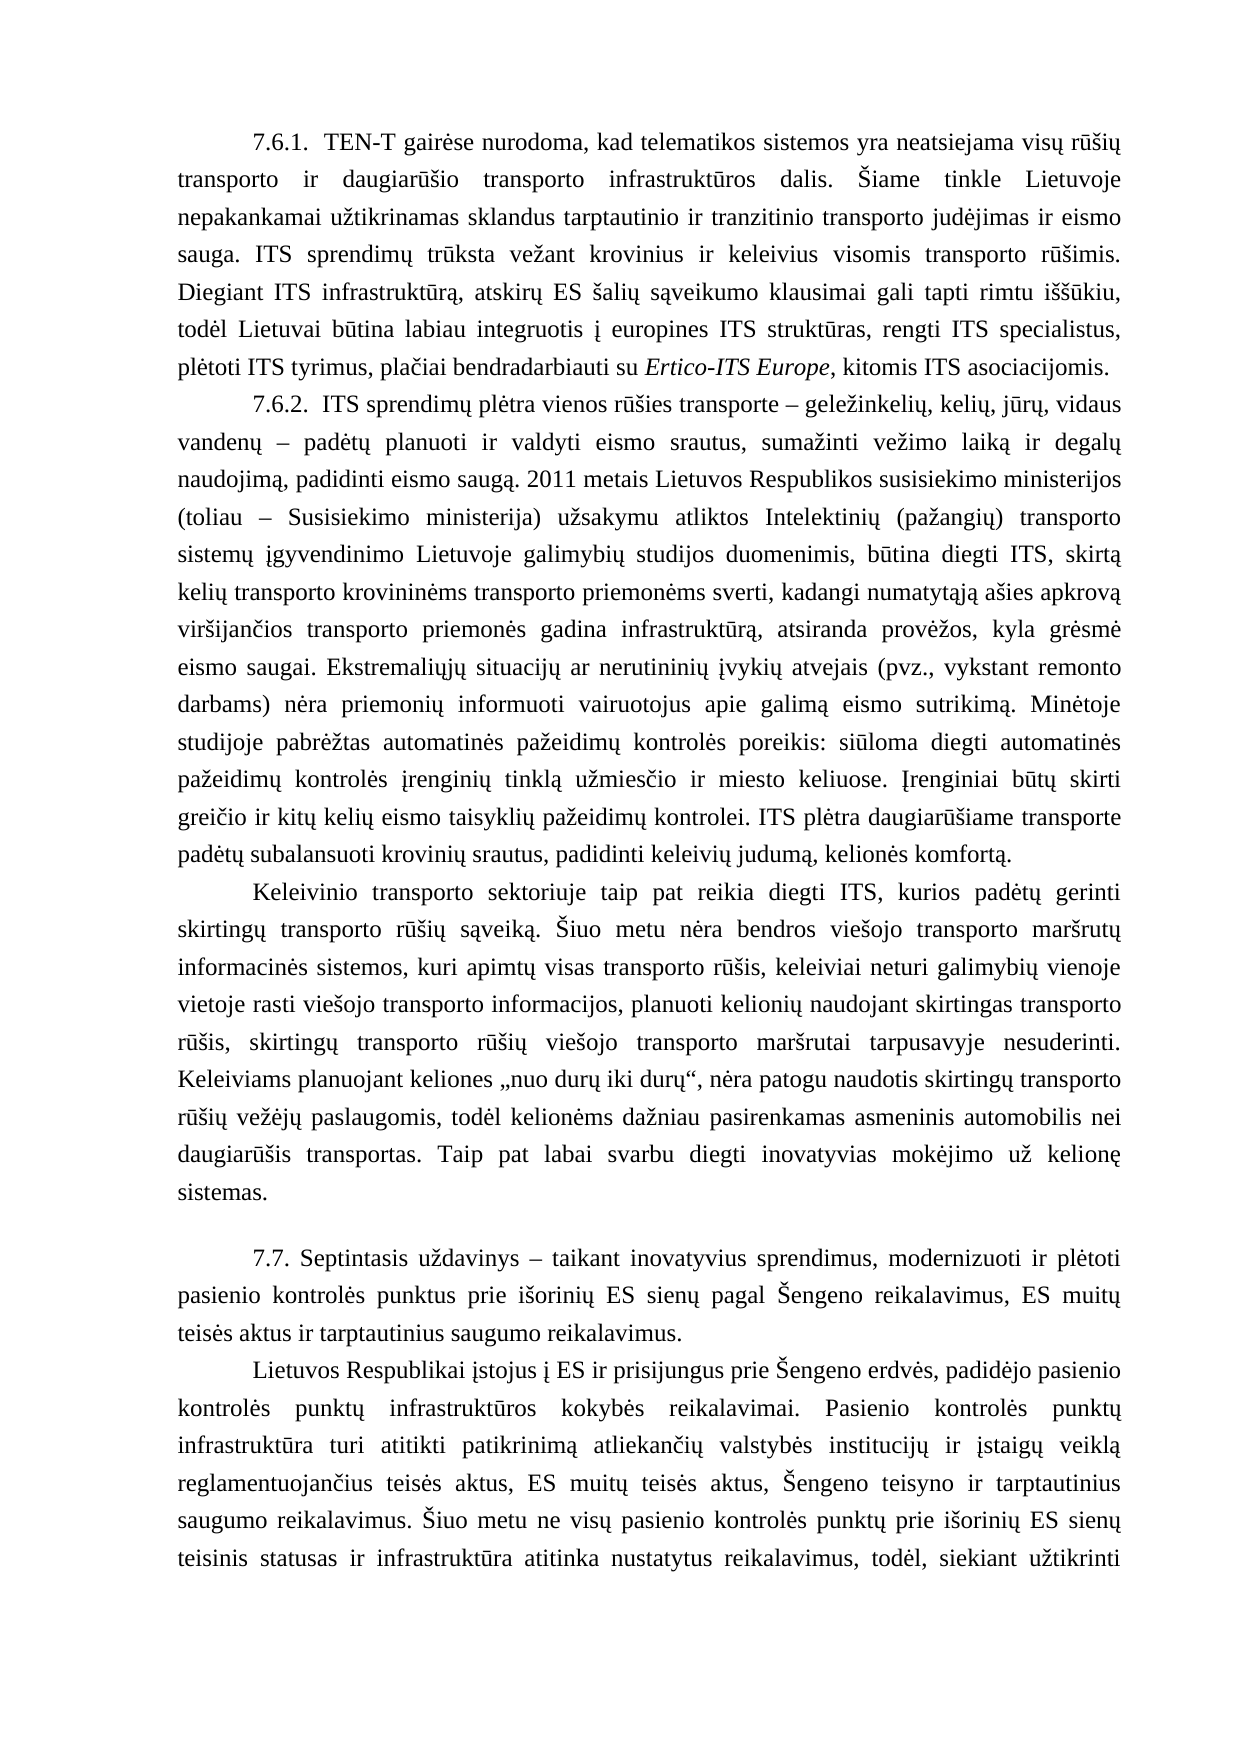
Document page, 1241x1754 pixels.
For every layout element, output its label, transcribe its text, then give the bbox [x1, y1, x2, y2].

text 7.6.2. ITS sprendimų plėtra vienos rūšies transporte – geležinkelių, kelių, jūrų, vidaus vandenų – padėtų planuoti ir valdyti eismo srautus, sumažinti vežimo laiką ir degalų naudojimą, padidinti eismo saugą. 2011 metais Lietuvos Respublikos susisiekimo ministerijos (toliau – Susisiekimo ministerija) užsakymu atliktos Intelektinių (pažangių) transporto sistemų įgyvendinimo Lietuvoje galimybių studijos duomenimis, būtina diegti ITS, skirtą kelių transporto krovininėms transporto priemonėms sverti, kadangi numatytąją ašies apkrovą viršijančios transporto priemonės gadina infrastruktūrą, atsiranda provėžos, kyla grėsmė eismo saugai. Ekstremaliųjų situacijų ar nerutininių įvykių atvejais (pvz., vykstant remonto darbams) nėra priemonių informuoti vairuotojus apie galimą eismo sutrikimą. Minėtoje studijoje pabrėžtas automatinės pažeidimų kontrolės poreikis: siūloma diegti automatinės pažeidimų kontrolės įrenginių tinklą užmiesčio ir miesto keliuose. Įrenginiai būtų skirti greičio ir kitų kelių eismo taisyklių pažeidimų kontrolei. ITS plėtra daugiarūšiame transporte padėtų subalansuoti krovinių srautus, padidinti keleivių judumą, kelionės komfortą. [177, 381, 1122, 868]
text Keleivinio transporto sektoriuje taip pat reikia diegti ITS, kurios padėtų gerinti skirtingų transporto rūšių sąveiką. Šiuo metu nėra bendros viešojo transporto maršrutų informacinės sistemos, kuri apimtų visas transporto rūšis, keleiviai neturi galimybių vienoje vietoje rasti viešojo transporto informacijos, planuoti kelionių naudojant skirtingas transporto rūšis, skirtingų transporto rūšių viešojo transporto maršrutai tarpusavyje nesuderinti. Keleiviams planuojant keliones „nuo durų iki durų“, nėra patogu naudotis skirtingų transporto rūšių vežėjų paslaugomis, todėl kelionėms dažniau pasirenkamas asmeninis automobilis nei daugiarūšis transportas. Taip pat labai svarbu diegti inovatyvias mokėjimo už kelionę sistemas. [177, 868, 1122, 1206]
text Lietuvos Respublikai įstojus į ES ir prisijungus prie Šengeno erdvės, padidėjo pasienio kontrolės punktų infrastruktūros kokybės reikalavimai. Pasienio kontrolės punktų infrastruktūra turi atitikti patikrinimą atliekančių valstybės institucijų ir įstaigų veiklą reglamentuojančius teisės aktus, ES muitų teisės aktus, Šengeno teisyno ir tarptautinius saugumo reikalavimus. Šiuo metu ne visų pasienio kontrolės punktų prie išorinių ES sienų teisinis statusas ir infrastruktūra atitinka nustatytus reikalavimus, todėl, siekiant užtikrinti [177, 1347, 1122, 1572]
text 7.7. Septintasis uždavinys – taikant inovatyvius sprendimus, modernizuoti ir plėtoti pasienio kontrolės punktus prie išorinių ES sienų pagal Šengeno reikalavimus, ES muitų teisės aktus ir tarptautinius saugumo reikalavimus. [177, 1234, 1122, 1347]
text 7.6.1. TEN-T gairėse nurodoma, kad telematikos sistemos yra neatsiejama visų rūšių transporto ir daugiarūšio transporto infrastruktūros dalis. Šiame tinkle Lietuvoje nepakankamai užtikrinamas sklandus tarptautinio ir tranzitinio transporto judėjimas ir eismo sauga. ITS sprendimų trūksta vežant krovinius ir keleivius visomis transporto rūšimis. Diegiant ITS infrastruktūrą, atskirų ES šalių sąveikumo klausimai gali tapti rimtu iššūkiu, todėl Lietuvai būtina labiau integruotis į europines ITS struktūras, rengti ITS specialistus, plėtoti ITS tyrimus, plačiai bendradarbiauti su Ertico-ITS Europe, kitomis ITS asociacijomis. [177, 118, 1122, 381]
